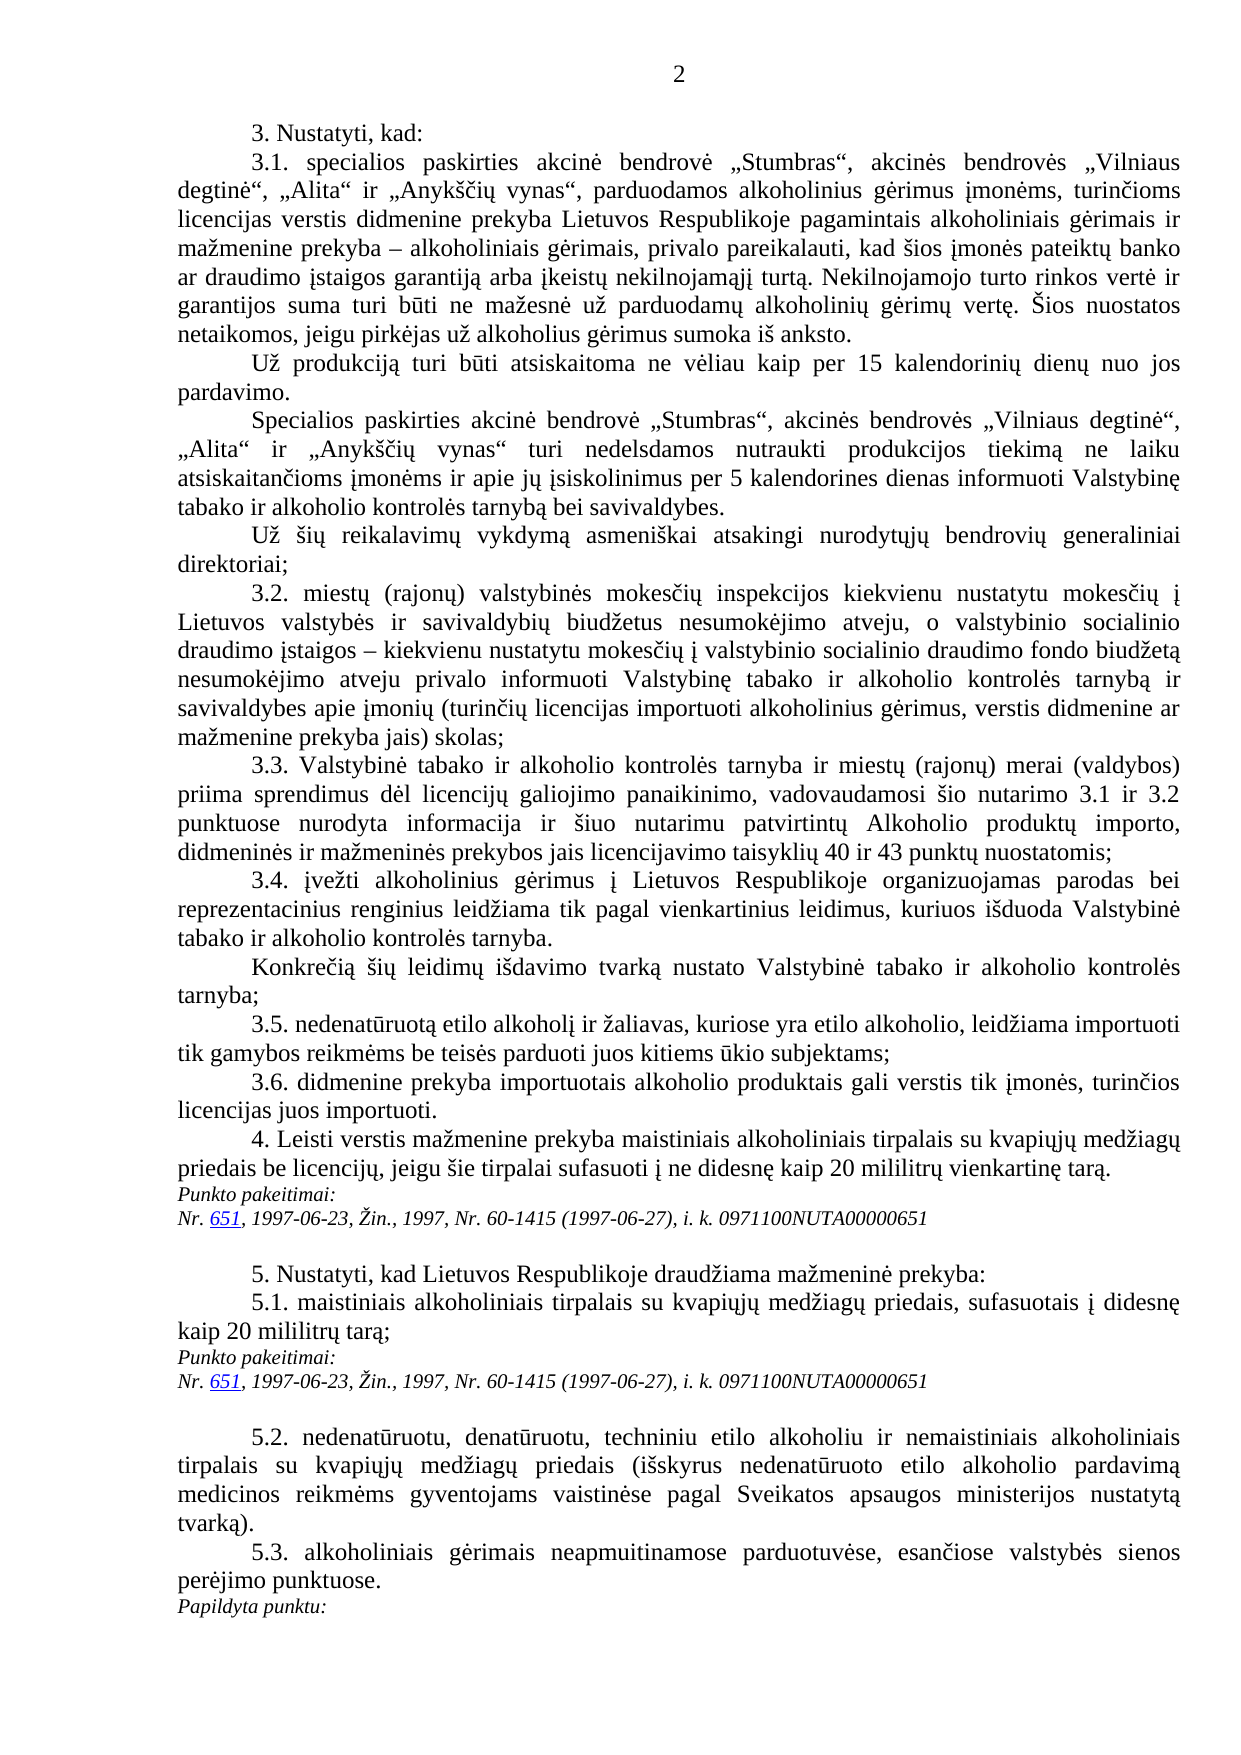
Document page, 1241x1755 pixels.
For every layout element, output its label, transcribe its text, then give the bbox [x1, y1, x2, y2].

text 5.1. maistiniais alkoholiniais tirpalais su kvapiųjų medžiagų priedais, sufasuotais į didesnę kaip 20 mililitrų tarą; [177, 1287, 1181, 1345]
text Papildyta punktu: [177, 1594, 1181, 1618]
text 5.3. alkoholiniais gėrimais neapmuitinamose parduotuvėse, esančiose valstybės sienos perėjimo punktuose. [177, 1537, 1181, 1594]
text Punkto pakeitimai: [177, 1182, 1181, 1206]
text 3.1. specialios paskirties akcinė bendrovė „Stumbras“, akcinės bendrovės „Vilniaus degtinė“, „Alita“ ir „Anykščių vynas“, parduodamos alkoholinius gėrimus įmonėms, turinčioms licencijas verstis didmenine prekyba Lietuvos Respublikoje pagamintais alkoholiniais gėrimais ir mažmenine prekyba – alkoholiniais gėrimais, privalo pareikalauti, kad šios įmonės pateiktų banko ar draudimo įstaigos garantiją arba įkeistų nekilnojamąjį turtą. Nekilnojamojo turto rinkos vertė ir garantijos suma turi būti ne mažesnė už parduodamų alkoholinių gėrimų vertę. Šios nuostatos netaikomos, jeigu pirkėjas už alkoholius gėrimus sumoka iš anksto. [177, 147, 1181, 348]
text Nr. 651, 1997-06-23, Žin., 1997, Nr. 60-1415 (1997-06-27), i. k. 0971100NUTA00000651 [177, 1369, 1181, 1393]
text Specialios paskirties akcinė bendrovė „Stumbras“, akcinės bendrovės „Vilniaus degtinė“, „Alita“ ir „Anykščių vynas“ turi nedelsdamos nutraukti produkcijos tiekimą ne laiku atsiskaitančioms įmonėms ir apie jų įsiskolinimus per 5 kalendorines dienas informuoti Valstybinę tabako ir alkoholio kontrolės tarnybą bei savivaldybes. [177, 406, 1181, 521]
text 5.2. nedenatūruotu, denatūruotu, techniniu etilo alkoholiu ir nemaistiniais alkoholiniais tirpalais su kvapiųjų medžiagų priedais (išskyrus nedenatūruoto etilo alkoholio pardavimą medicinos reikmėms gyventojams vaistinėse pagal Sveikatos apsaugos ministerijos nustatytą tvarką). [177, 1422, 1181, 1537]
text 4. Leisti verstis mažmenine prekyba maistiniais alkoholiniais tirpalais su kvapiųjų medžiagų priedais be licencijų, jeigu šie tirpalai sufasuoti į ne didesnę kaip 20 mililitrų vienkartinę tarą. [177, 1124, 1181, 1182]
text 3. Nustatyti, kad: [177, 118, 1181, 147]
text Už šių reikalavimų vykdymą asmeniškai atsakingi nurodytųjų bendrovių generaliniai direktoriai; [177, 521, 1181, 578]
text Punkto pakeitimai: [177, 1345, 1181, 1369]
text 3.2. miestų (rajonų) valstybinės mokesčių inspekcijos kiekvienu nustatytu mokesčių į Lietuvos valstybės ir savivaldybių biudžetus nesumokėjimo atveju, o valstybinio socialinio draudimo įstaigos – kiekvienu nustatytu mokesčių į valstybinio socialinio draudimo fondo biudžetą nesumokėjimo atveju privalo informuoti Valstybinę tabako ir alkoholio kontrolės tarnybą ir savivaldybes apie įmonių (turinčių licencijas importuoti alkoholinius gėrimus, verstis didmenine ar mažmenine prekyba jais) skolas; [177, 578, 1181, 751]
text 3.5. nedenatūruotą etilo alkoholį ir žaliavas, kuriose yra etilo alkoholio, leidžiama importuoti tik gamybos reikmėms be teisės parduoti juos kitiems ūkio subjektams; [177, 1009, 1181, 1067]
text 3.3. Valstybinė tabako ir alkoholio kontrolės tarnyba ir miestų (rajonų) merai (valdybos) priima sprendimus dėl licencijų galiojimo panaikinimo, vadovaudamosi šio nutarimo 3.1 ir 3.2 punktuose nurodyta informacija ir šiuo nutarimu patvirtintų Alkoholio produktų importo, didmeninės ir mažmeninės prekybos jais licencijavimo taisyklių 40 ir 43 punktų nuostatomis; [177, 751, 1181, 866]
text 3.4. įvežti alkoholinius gėrimus į Lietuvos Respublikoje organizuojamas parodas bei reprezentacinius renginius leidžiama tik pagal vienkartinius leidimus, kuriuos išduoda Valstybinė tabako ir alkoholio kontrolės tarnyba. [177, 866, 1181, 952]
text Už produkciją turi būti atsiskaitoma ne vėliau kaip per 15 kalendorinių dienų nuo jos pardavimo. [177, 348, 1181, 406]
text Nr. 651, 1997-06-23, Žin., 1997, Nr. 60-1415 (1997-06-27), i. k. 0971100NUTA00000651 [177, 1206, 1181, 1230]
text 5. Nustatyti, kad Lietuvos Respublikoje draudžiama mažmeninė prekyba: [177, 1259, 1181, 1287]
text 3.6. didmenine prekyba importuotais alkoholio produktais gali verstis tik įmonės, turinčios licencijas juos importuoti. [177, 1067, 1181, 1124]
text Konkrečią šių leidimų išdavimo tvarką nustato Valstybinė tabako ir alkoholio kontrolės tarnyba; [177, 952, 1181, 1009]
